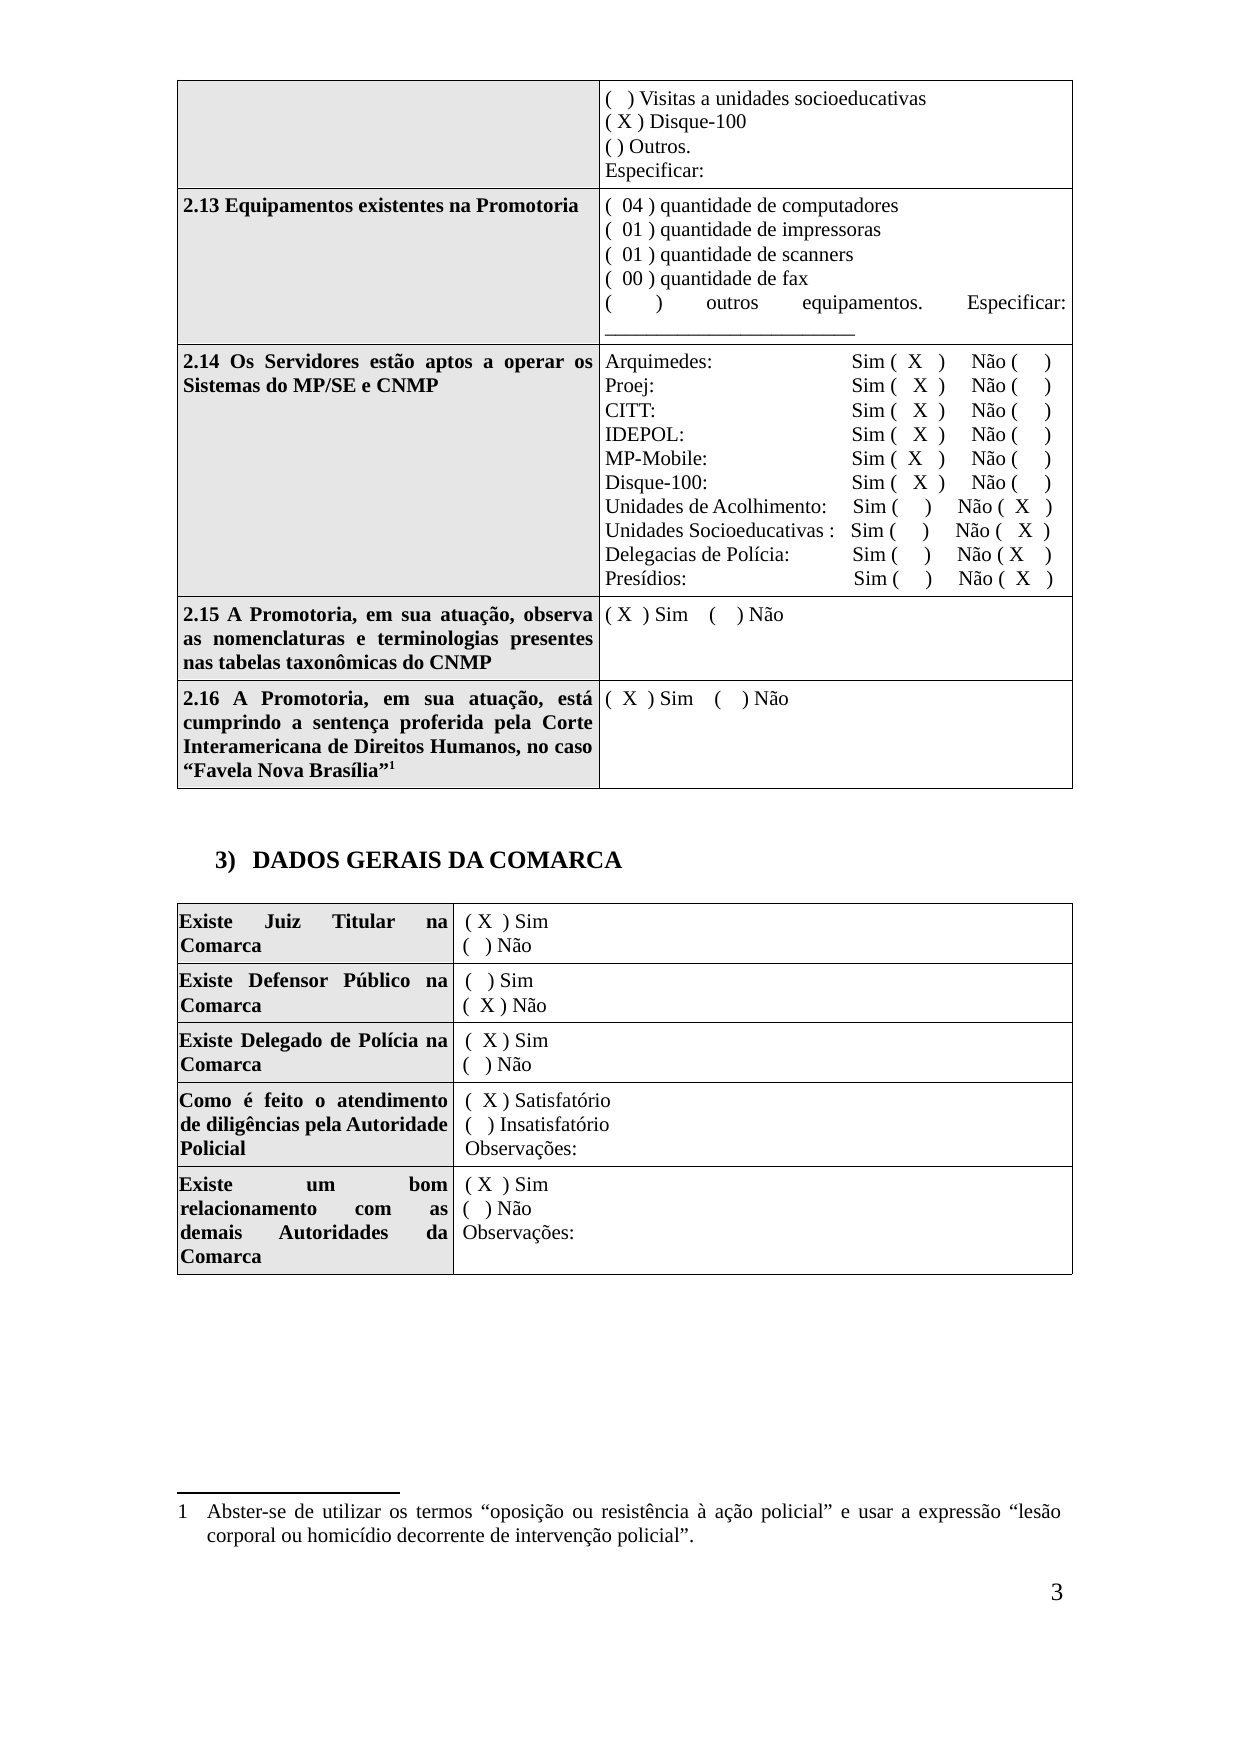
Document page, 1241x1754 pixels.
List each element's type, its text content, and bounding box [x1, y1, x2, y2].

table_cell ( X ) Satisfatório ( ) Insatisfatório Observações: [454, 1083, 1072, 1166]
table_cell ( 04 ) quantidade de computadores ( 01 ) quantidade de impressoras ( 01 ) quantidade de scanners ( 00 ) quantidade de fax ( ) outros equipamentos. Especificar: ________________________ [600, 189, 1072, 343]
table_cell 2.15 A Promotoria, em sua atuação, observa as nomenclaturas e terminologias presentes nas tabelas taxonômicas do CNMP [178, 597, 599, 679]
table_cell 2.14 Os Servidores estão aptos a operar os Sistemas do MP/SE e CNMP [178, 345, 599, 596]
table_cell Existe Delegado de Polícia na Comarca [178, 1023, 453, 1082]
table_cell ( X ) Sim ( ) Não [600, 681, 1072, 787]
table_cell 2.16 A Promotoria, em sua atuação, está cumprindo a sentença proferida pela Corte Interamericana de Direitos Humanos, no caso “Favela Nova Brasília” [178, 681, 599, 787]
table_cell Arquimedes: Sim ( X ) Não ( ) Proej: Sim ( X ) Não ( ) CITT: Sim ( X ) Não ( ) IDEPOL: Sim ( X ) Não ( ) MP-Mobile: Sim ( X ) Não ( ) Disque-100: Sim ( X ) Não ( ) Unidades de Acolhimento: Sim ( ) Não ( X ) Unidades Socioeducativas : Sim ( ) Não ( X ) Delegacias de Polícia: Sim ( ) Não ( X ) Presídios: Sim ( ) Não ( X ) [600, 345, 1072, 596]
table_cell Como é feito o atendimento de diligências pela Autoridade Policial [178, 1083, 453, 1166]
list DADOS GERAIS DA COMARCA [215, 845, 1063, 874]
table_cell ( X ) Sim ( ) Não [600, 597, 1072, 679]
table_cell ( ) Sim ( X ) Não [454, 964, 1072, 1022]
table_header ( X ) Sim ( ) Não [454, 904, 1072, 962]
table_cell ( X ) Sim ( ) Não [454, 1023, 1072, 1082]
table_cell ( ) Visitas a unidades socioeducativas ( X ) Disque-100 ( ) Outros. Especificar: [600, 81, 1072, 187]
table_cell Existe um bom relacionamento com as demais Autoridades da Comarca [178, 1167, 453, 1274]
table_cell Existe Defensor Público na Comarca [178, 964, 453, 1022]
table_header Existe Juiz Titular na Comarca [178, 904, 453, 962]
table_cell 2.13 Equipamentos existentes na Promotoria [178, 189, 599, 343]
table_cell [178, 81, 599, 187]
table_cell ( X ) Sim ( ) Não Observações: [454, 1167, 1072, 1274]
